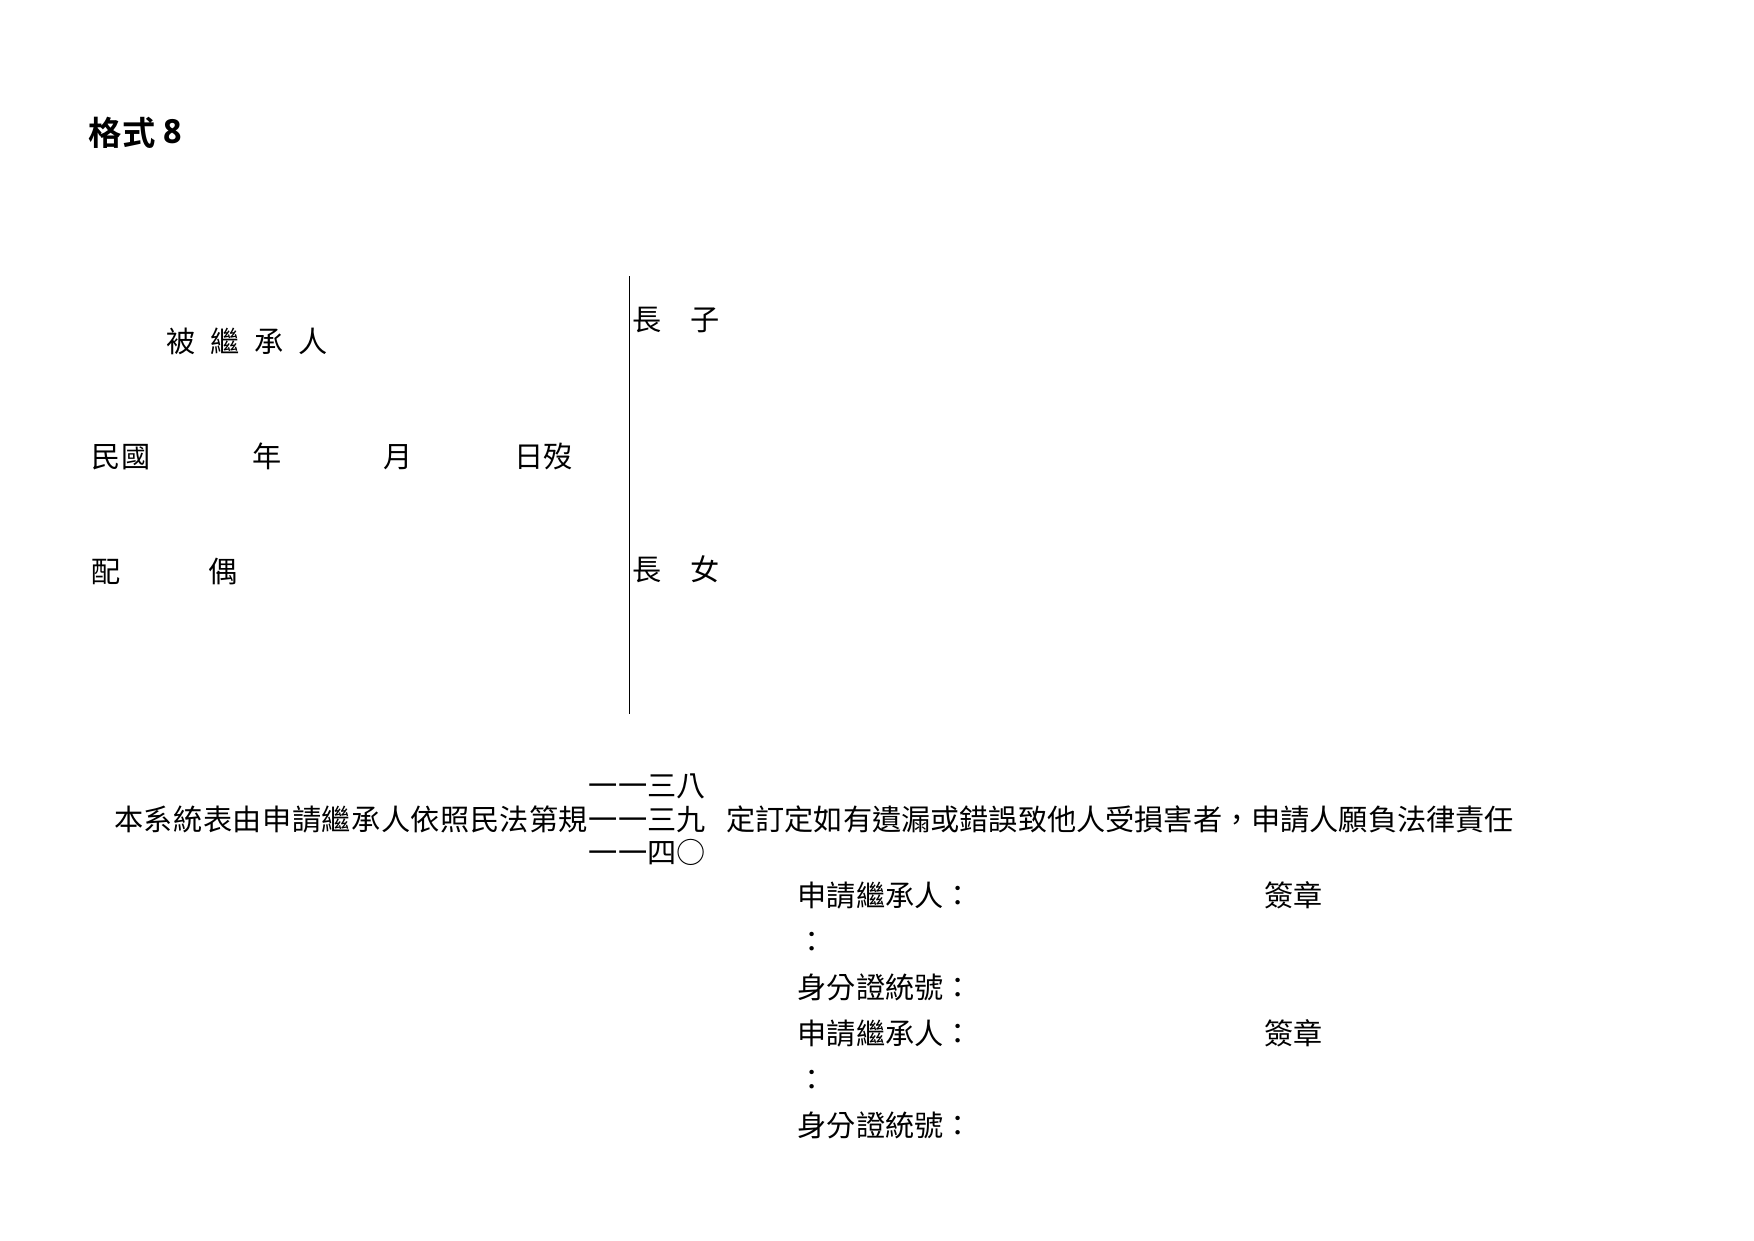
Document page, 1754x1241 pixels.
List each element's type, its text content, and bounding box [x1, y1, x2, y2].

text 身分證統號： [797, 1099, 1665, 1145]
text 定訂定如有遺漏或錯誤致他人受損害者，申請人願負法律責任 [726, 776, 1665, 839]
table_cell 民國 年 月 日歿 [89, 381, 629, 486]
text 一一三八 [589, 770, 726, 803]
text 一一三九 [589, 803, 726, 837]
table_cell 配 偶 [89, 486, 629, 591]
text ： [797, 1053, 1665, 1099]
text 身分證統號： [797, 962, 1665, 1008]
text ： [797, 916, 1665, 962]
table_header 被 繼 承 人 [89, 276, 629, 381]
text [589, 870, 726, 888]
text 申請繼承人： 簽章 [797, 1008, 1665, 1053]
text 格式8 [89, 89, 1665, 151]
text 申請繼承人： 簽章 [797, 870, 1665, 916]
text 一一四○ [589, 837, 726, 870]
text [589, 763, 726, 770]
table_cell [89, 591, 629, 714]
text 本系統表由申請繼承人依照民法第規 [89, 776, 589, 839]
table_header 長 子 [630, 276, 1612, 486]
table_cell 長 女 [630, 486, 1612, 714]
